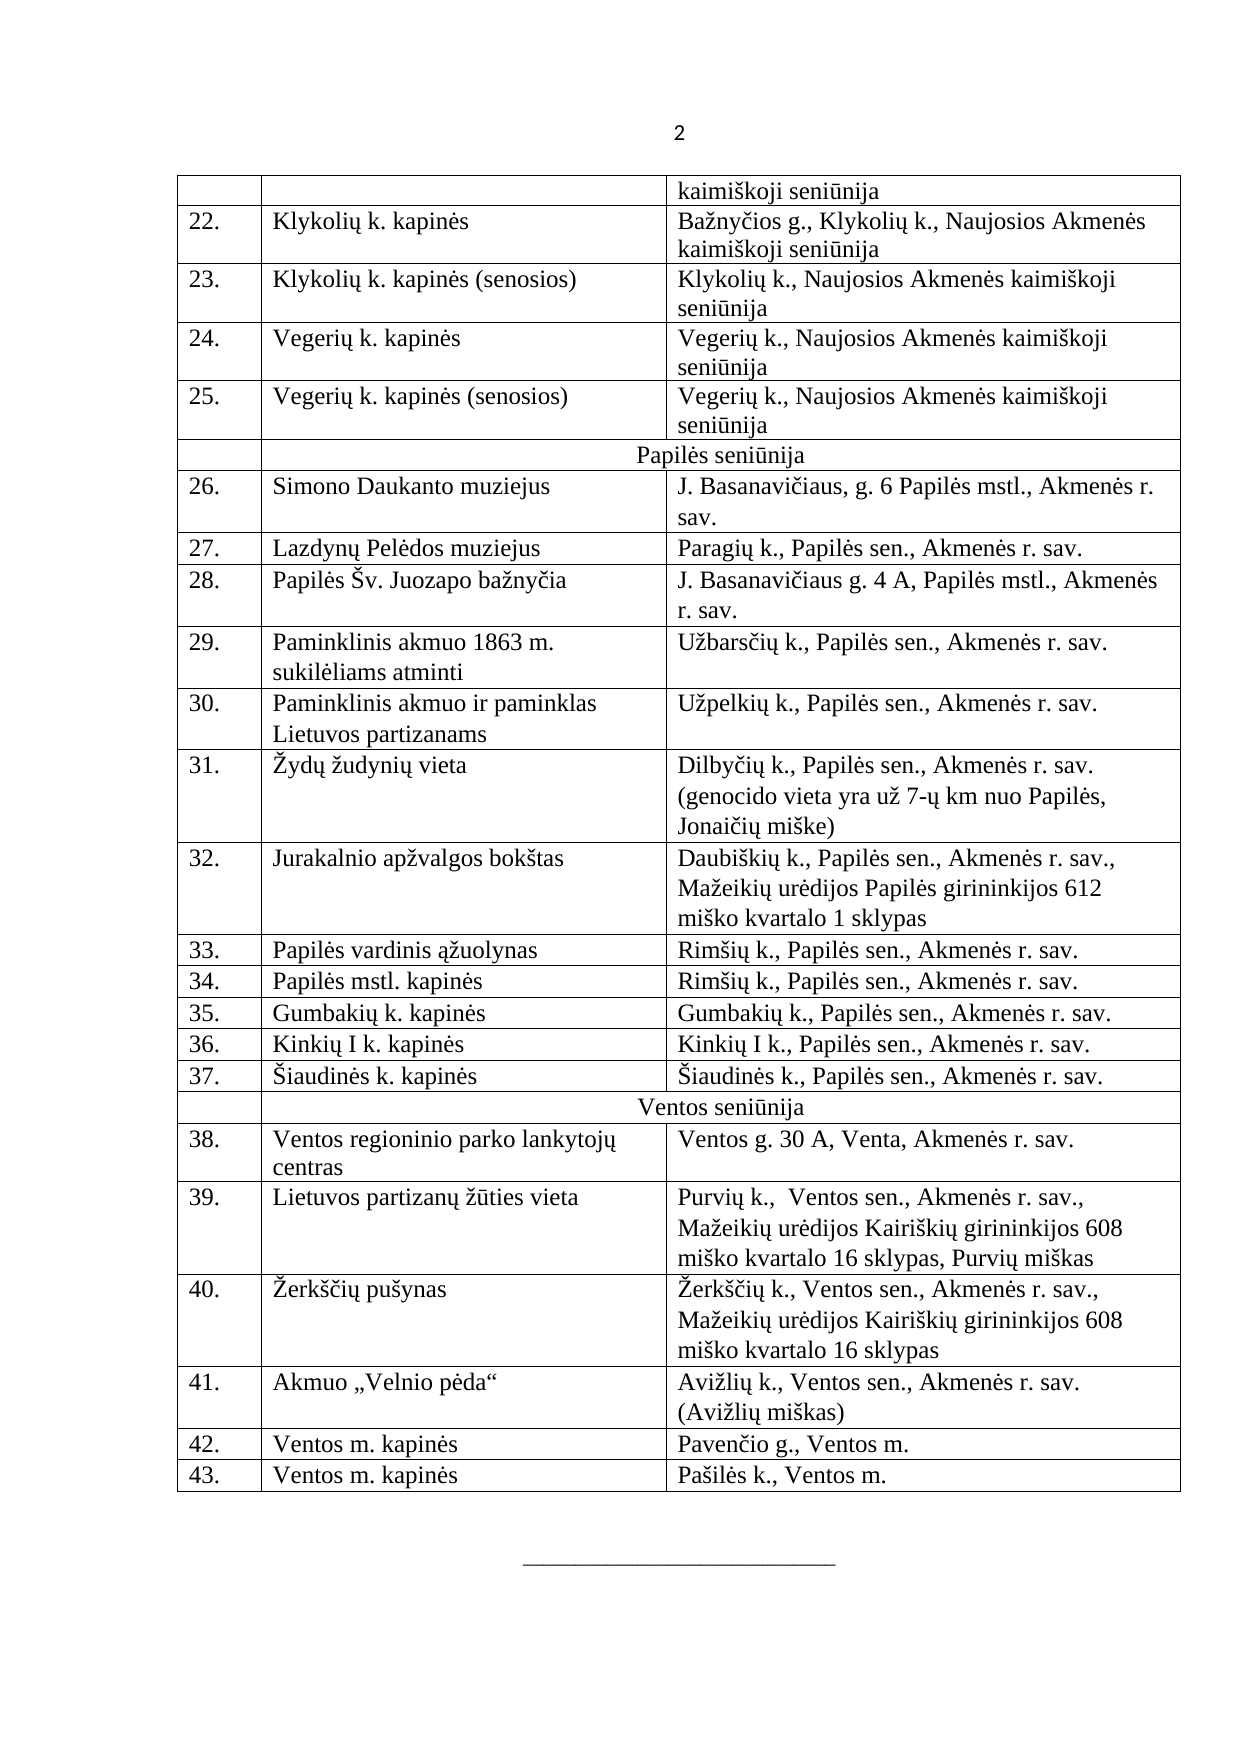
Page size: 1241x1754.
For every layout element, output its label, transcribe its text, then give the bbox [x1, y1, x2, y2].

table_cell 36. [178, 1029, 261, 1060]
table_cell 25. [178, 381, 261, 439]
table_cell Užpelkių k., Papilės sen., Akmenės r. sav. [667, 689, 1180, 749]
table_cell Avižlių k., Ventos sen., Akmenės r. sav. (Avižlių miškas) [667, 1367, 1180, 1428]
table_cell Vegerių k., Naujosios Akmenės kaimiškoji seniūnija [667, 323, 1180, 380]
table_cell Ventos regioninio parko lankytojų centras [262, 1124, 666, 1181]
table_cell Kinkių I k. kapinės [262, 1029, 666, 1060]
table_cell Bažnyčios g., Klykolių k., Naujosios Akmenės kaimiškoji seniūnija [667, 206, 1180, 263]
table_cell 40. [178, 1275, 261, 1366]
table_cell Lietuvos partizanų žūties vieta [262, 1182, 666, 1273]
table_cell Šiaudinės k. kapinės [262, 1061, 666, 1091]
table_cell 22. [178, 206, 261, 263]
table_cell 39. [178, 1182, 261, 1273]
table_cell Žydų žudynių vieta [262, 750, 666, 842]
table_cell 33. [178, 935, 261, 965]
table_cell 30. [178, 689, 261, 749]
table_cell [178, 176, 261, 205]
table_cell 41. [178, 1367, 261, 1428]
table_cell Klykolių k. kapinės (senosios) [262, 264, 666, 322]
table_cell 43. [178, 1460, 261, 1491]
table_cell Šiaudinės k., Papilės sen., Akmenės r. sav. [667, 1061, 1180, 1091]
table_cell Dilbyčių k., Papilės sen., Akmenės r. sav. (genocido vieta yra už 7-ų km nuo Papilės, Jonaičių miške) [667, 750, 1180, 842]
table_cell 28. [178, 565, 261, 626]
table_cell Pavenčio g., Ventos m. [667, 1429, 1180, 1459]
table_cell Ventos seniūnija [262, 1092, 1180, 1123]
table_cell Vegerių k., Naujosios Akmenės kaimiškoji seniūnija [667, 381, 1180, 439]
table_cell Simono Daukanto muziejus [262, 471, 666, 532]
table_cell 32. [178, 843, 261, 934]
text ______________________________ [177, 1544, 1181, 1568]
table_cell J. Basanavičiaus g. 4 A, Papilės mstl., Akmenės r. sav. [667, 565, 1180, 626]
table_cell Žerkščių k., Ventos sen., Akmenės r. sav., Mažeikių urėdijos Kairiškių girininkijos 608 miško kvartalo 16 sklypas [667, 1275, 1180, 1366]
table_cell Papilės seniūnija [262, 440, 1180, 470]
table_cell 27. [178, 533, 261, 564]
table_cell Purvių k., Ventos sen., Akmenės r. sav., Mažeikių urėdijos Kairiškių girininkijos 608 miško kvartalo 16 sklypas, Purvių miškas [667, 1182, 1180, 1273]
table_cell Rimšių k., Papilės sen., Akmenės r. sav. [667, 935, 1180, 965]
table_cell 37. [178, 1061, 261, 1091]
table_cell Pašilės k., Ventos m. [667, 1460, 1180, 1491]
table_cell 23. [178, 264, 261, 322]
table_cell 34. [178, 966, 261, 997]
table_cell Paminklinis akmuo ir paminklas Lietuvos partizanams [262, 689, 666, 749]
table_cell Rimšių k., Papilės sen., Akmenės r. sav. [667, 966, 1180, 997]
table_cell Paragių k., Papilės sen., Akmenės r. sav. [667, 533, 1180, 564]
table_cell 29. [178, 627, 261, 687]
table_cell [178, 1092, 261, 1123]
table_cell 24. [178, 323, 261, 380]
table_cell Daubiškių k., Papilės sen., Akmenės r. sav., Mažeikių urėdijos Papilės girininkijos 612 miško kvartalo 1 sklypas [667, 843, 1180, 934]
table_cell J. Basanavičiaus, g. 6 Papilės mstl., Akmenės r. sav. [667, 471, 1180, 532]
table_cell 26. [178, 471, 261, 532]
table_cell 31. [178, 750, 261, 842]
table_cell Jurakalnio apžvalgos bokštas [262, 843, 666, 934]
table_cell kaimiškoji seniūnija [667, 176, 1180, 205]
table_cell 38. [178, 1124, 261, 1181]
table_cell Ventos m. kapinės [262, 1460, 666, 1491]
table_cell 35. [178, 998, 261, 1028]
table_cell [178, 440, 261, 470]
table_cell Gumbakių k. kapinės [262, 998, 666, 1028]
table_cell 42. [178, 1429, 261, 1459]
table_cell Gumbakių k., Papilės sen., Akmenės r. sav. [667, 998, 1180, 1028]
table_cell Papilės Šv. Juozapo bažnyčia [262, 565, 666, 626]
table_cell Užbarsčių k., Papilės sen., Akmenės r. sav. [667, 627, 1180, 687]
table_cell Papilės mstl. kapinės [262, 966, 666, 997]
table_cell Kinkių I k., Papilės sen., Akmenės r. sav. [667, 1029, 1180, 1060]
table_cell Vegerių k. kapinės [262, 323, 666, 380]
table_cell Papilės vardinis ąžuolynas [262, 935, 666, 965]
table_cell Paminklinis akmuo 1863 m. sukilėliams atminti [262, 627, 666, 687]
table_cell Ventos g. 30 A, Venta, Akmenės r. sav. [667, 1124, 1180, 1181]
table_cell Žerkščių pušynas [262, 1275, 666, 1366]
table_cell [262, 176, 666, 205]
table_cell Akmuo „Velnio pėda“ [262, 1367, 666, 1428]
table_cell Klykolių k. kapinės [262, 206, 666, 263]
table_cell Ventos m. kapinės [262, 1429, 666, 1459]
table_cell Klykolių k., Naujosios Akmenės kaimiškoji seniūnija [667, 264, 1180, 322]
table_cell Vegerių k. kapinės (senosios) [262, 381, 666, 439]
table_cell Lazdynų Pelėdos muziejus [262, 533, 666, 564]
